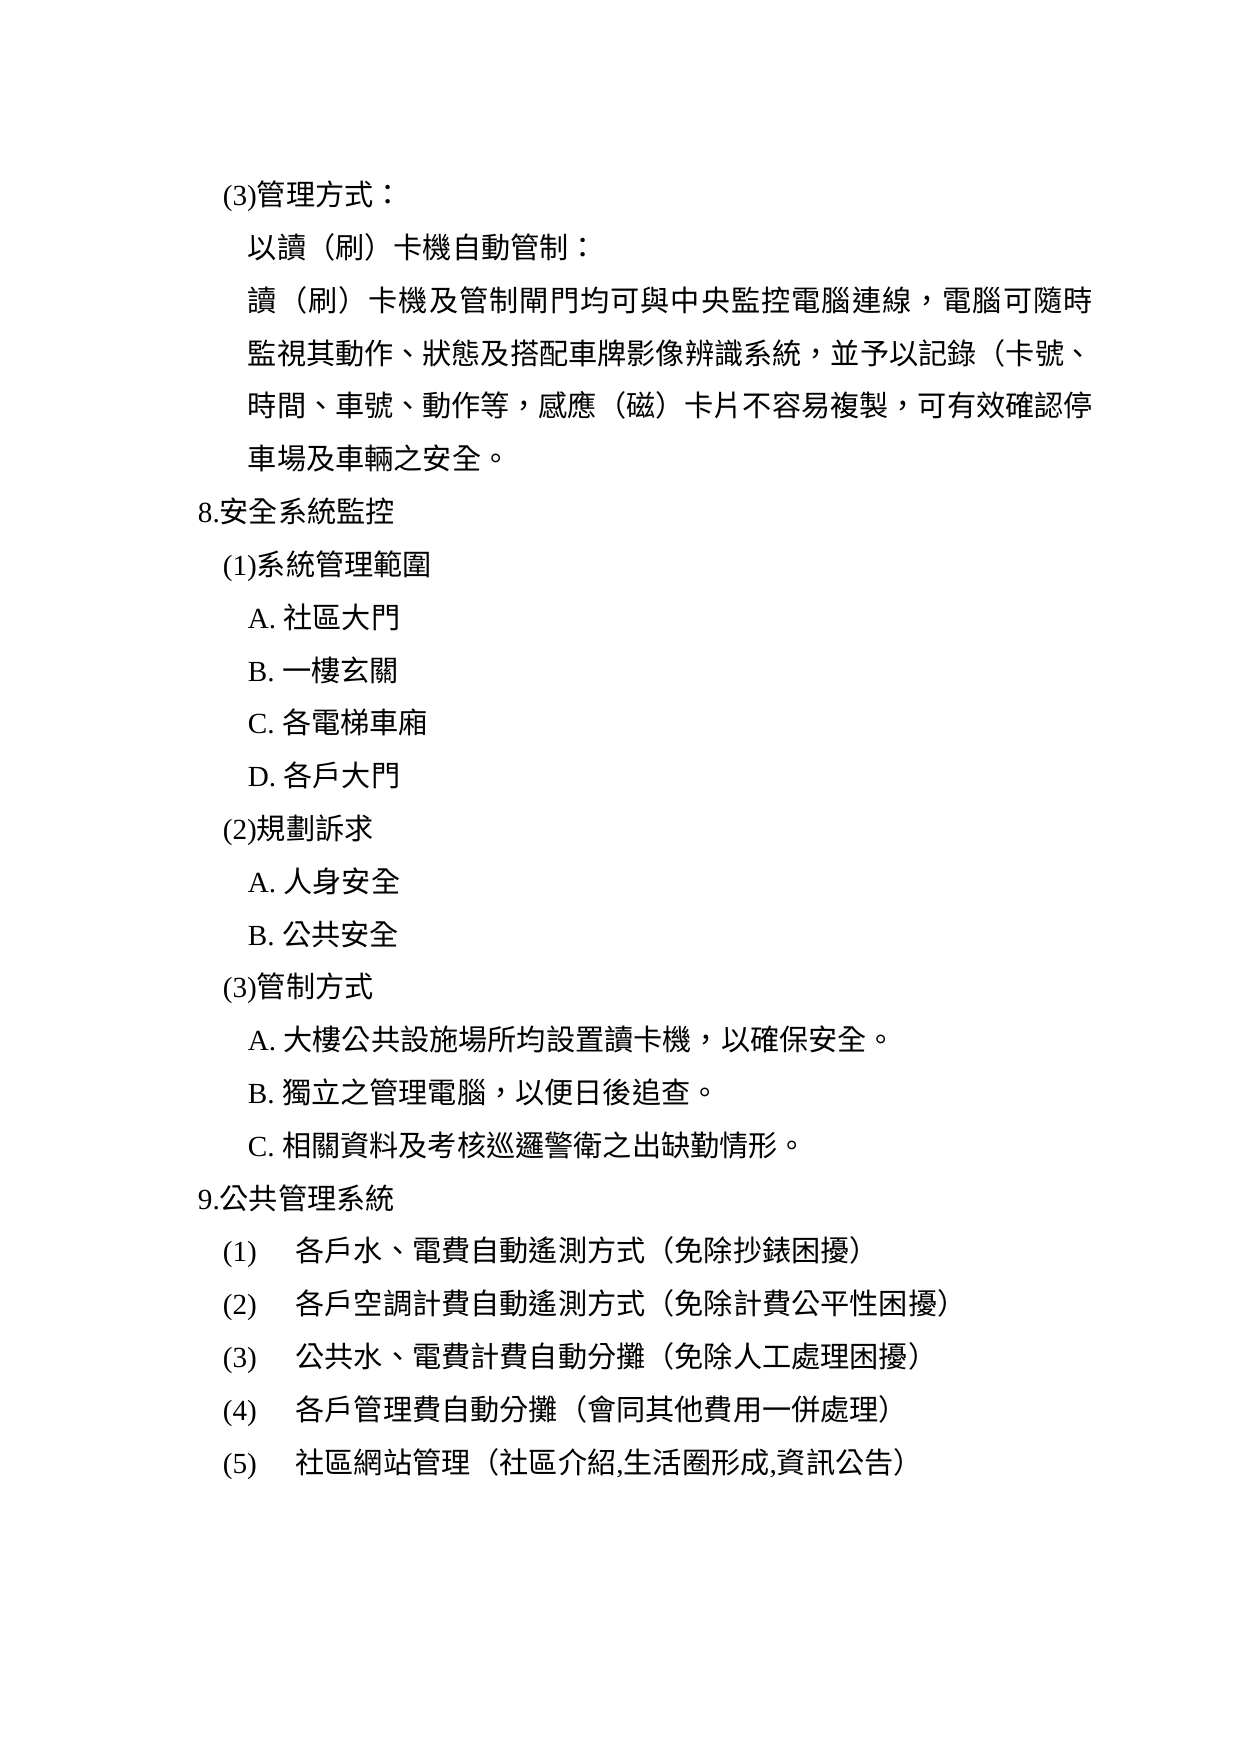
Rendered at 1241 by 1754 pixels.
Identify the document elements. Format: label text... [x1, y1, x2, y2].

text A. 大樓公共設施場所均設置讀卡機，以確保安全。 [248, 1017, 1092, 1059]
text B. 獨立之管理電腦，以便日後追查。 [248, 1069, 1092, 1112]
text (2) 各戶空調計費自動遙測方式（免除計費公平性困擾） [223, 1281, 1092, 1323]
text 9.公共管理系統 [198, 1175, 1092, 1217]
text (1) 各戶水、電費自動遙測方式（免除抄錶困擾） [223, 1228, 1092, 1270]
text (3)管制方式 [223, 964, 1092, 1006]
text A. 人身安全 [248, 858, 1092, 901]
text D. 各戶大門 [248, 753, 1092, 795]
text A. 社區大門 [248, 594, 1092, 637]
text 以讀（刷）卡機自動管制： [248, 224, 1092, 267]
text 8.安全系統監控 [198, 489, 1092, 531]
text (3) 公共水、電費計費自動分攤（免除人工處理困擾） [223, 1334, 1092, 1376]
text (4) 各戶管理費自動分攤（會同其他費用一併處理） [223, 1386, 1092, 1429]
text (1)系統管理範圍 [223, 541, 1092, 584]
text C. 相關資料及考核巡邏警衛之出缺勤情形。 [248, 1122, 1092, 1165]
text (2)規劃訴求 [223, 806, 1092, 848]
text B. 一樓玄關 [248, 647, 1092, 689]
text 讀（刷）卡機及管制閘門均可與中央監控電腦連線，電腦可隨時監視其動作、狀態及搭配車牌影像辨識系統，並予以記錄（卡號、時間、車號、動作等，感應（磁）卡片不容易複製，可有效確認停車場及車輛之安全。 [248, 277, 1092, 478]
text B. 公共安全 [248, 911, 1092, 953]
text (5) 社區網站管理（社區介紹,生活圈形成,資訊公告） [223, 1439, 1092, 1482]
text C. 各電梯車廂 [248, 700, 1092, 742]
text (3)管理方式： [223, 172, 1092, 214]
